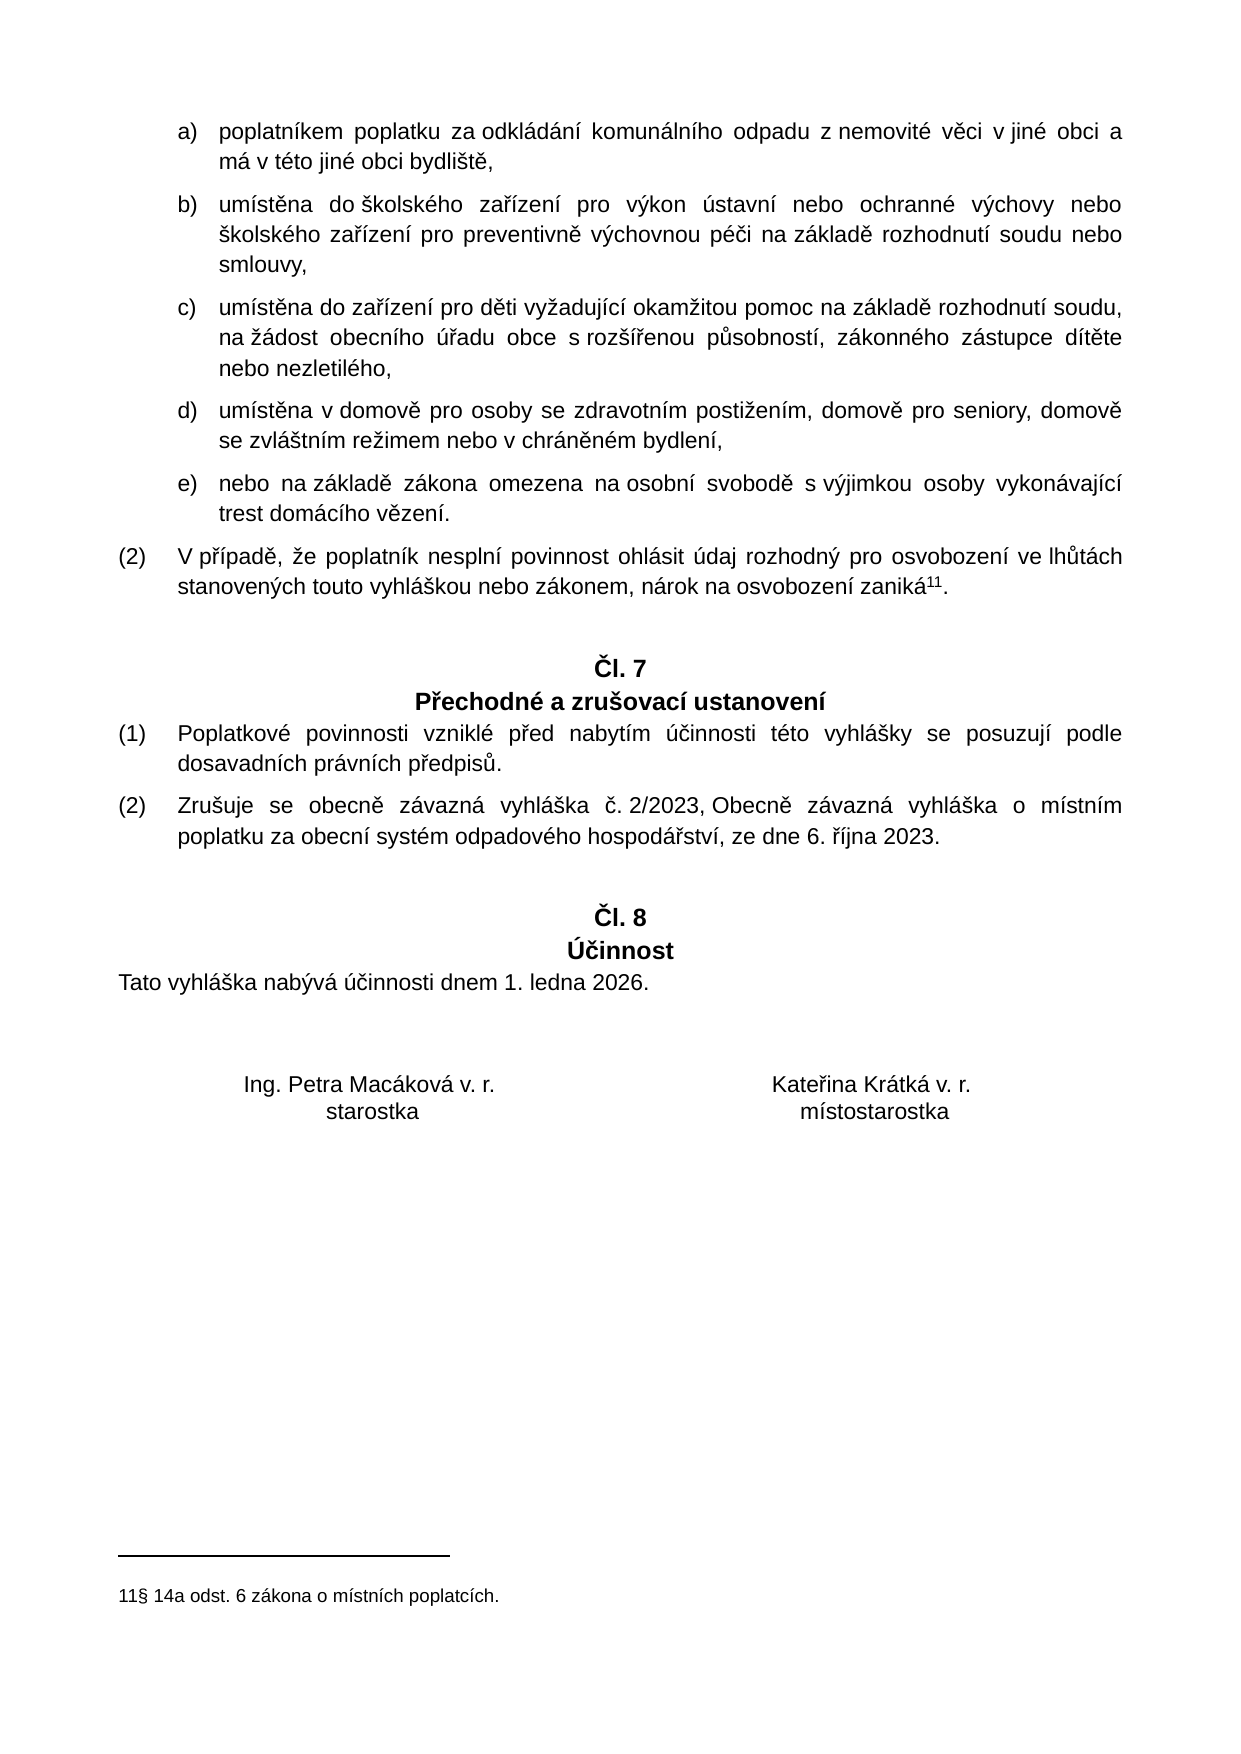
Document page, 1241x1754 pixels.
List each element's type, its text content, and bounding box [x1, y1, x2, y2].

table_cell [620, 1130, 1122, 1248]
list § 14a odst. 6 zákona o místních poplatcích. [118, 1585, 1122, 1607]
table_cell [118, 1130, 620, 1248]
table_header Ing. Petra Macáková v. r. starostka [118, 1012, 620, 1130]
subtitle Čl. 7 Přechodné a zrušovací ustanovení [118, 653, 1122, 715]
list nebo na základě zákona omezena na osobní svobodě s výjimkou osoby vykonávající trest domácího vězení. [177, 470, 1122, 527]
list Poplatkové povinnosti vzniklé před nabytím účinnosti této vyhlášky se posuzují podle dosavadních právních předpisů. [118, 719, 1122, 776]
list umístěna do školského zařízení pro výkon ústavní nebo ochranné výchovy nebo školského zařízení pro preventivně výchovnou péči na základě rozhodnutí soudu nebo smlouvy, [177, 191, 1122, 278]
list V případě, že poplatník nesplní povinnost ohlásit údaj rozhodný pro osvobození ve lhůtách stanovených touto vyhláškou nebo zákonem, nárok na osvobození zaniká. [118, 543, 1122, 600]
list Zrušuje se obecně závazná vyhláška č. 2/2023, Obecně závazná vyhláška o místním poplatku za obecní systém odpadového hospodářství, ze dne 6. října 2023. [118, 792, 1122, 849]
list umístěna v domově pro osoby se zdravotním postižením, domově pro seniory, domově se zvláštním režimem nebo v chráněném bydlení, [177, 397, 1122, 454]
text Tato vyhláška nabývá účinnosti dnem 1. ledna 2026. [118, 969, 1122, 995]
list umístěna do zařízení pro děti vyžadující okamžitou pomoc na základě rozhodnutí soudu, na žádost obecního úřadu obce s rozšířenou působností, zákonného zástupce dítěte nebo nezletilého, [177, 294, 1122, 381]
table_header Kateřina Krátká v. r. místostarostka [620, 1012, 1122, 1130]
subtitle Čl. 8 Účinnost [118, 903, 1122, 965]
list poplatníkem poplatku za odkládání komunálního odpadu z nemovité věci v jiné obci a má v této jiné obci bydliště, [177, 118, 1122, 175]
